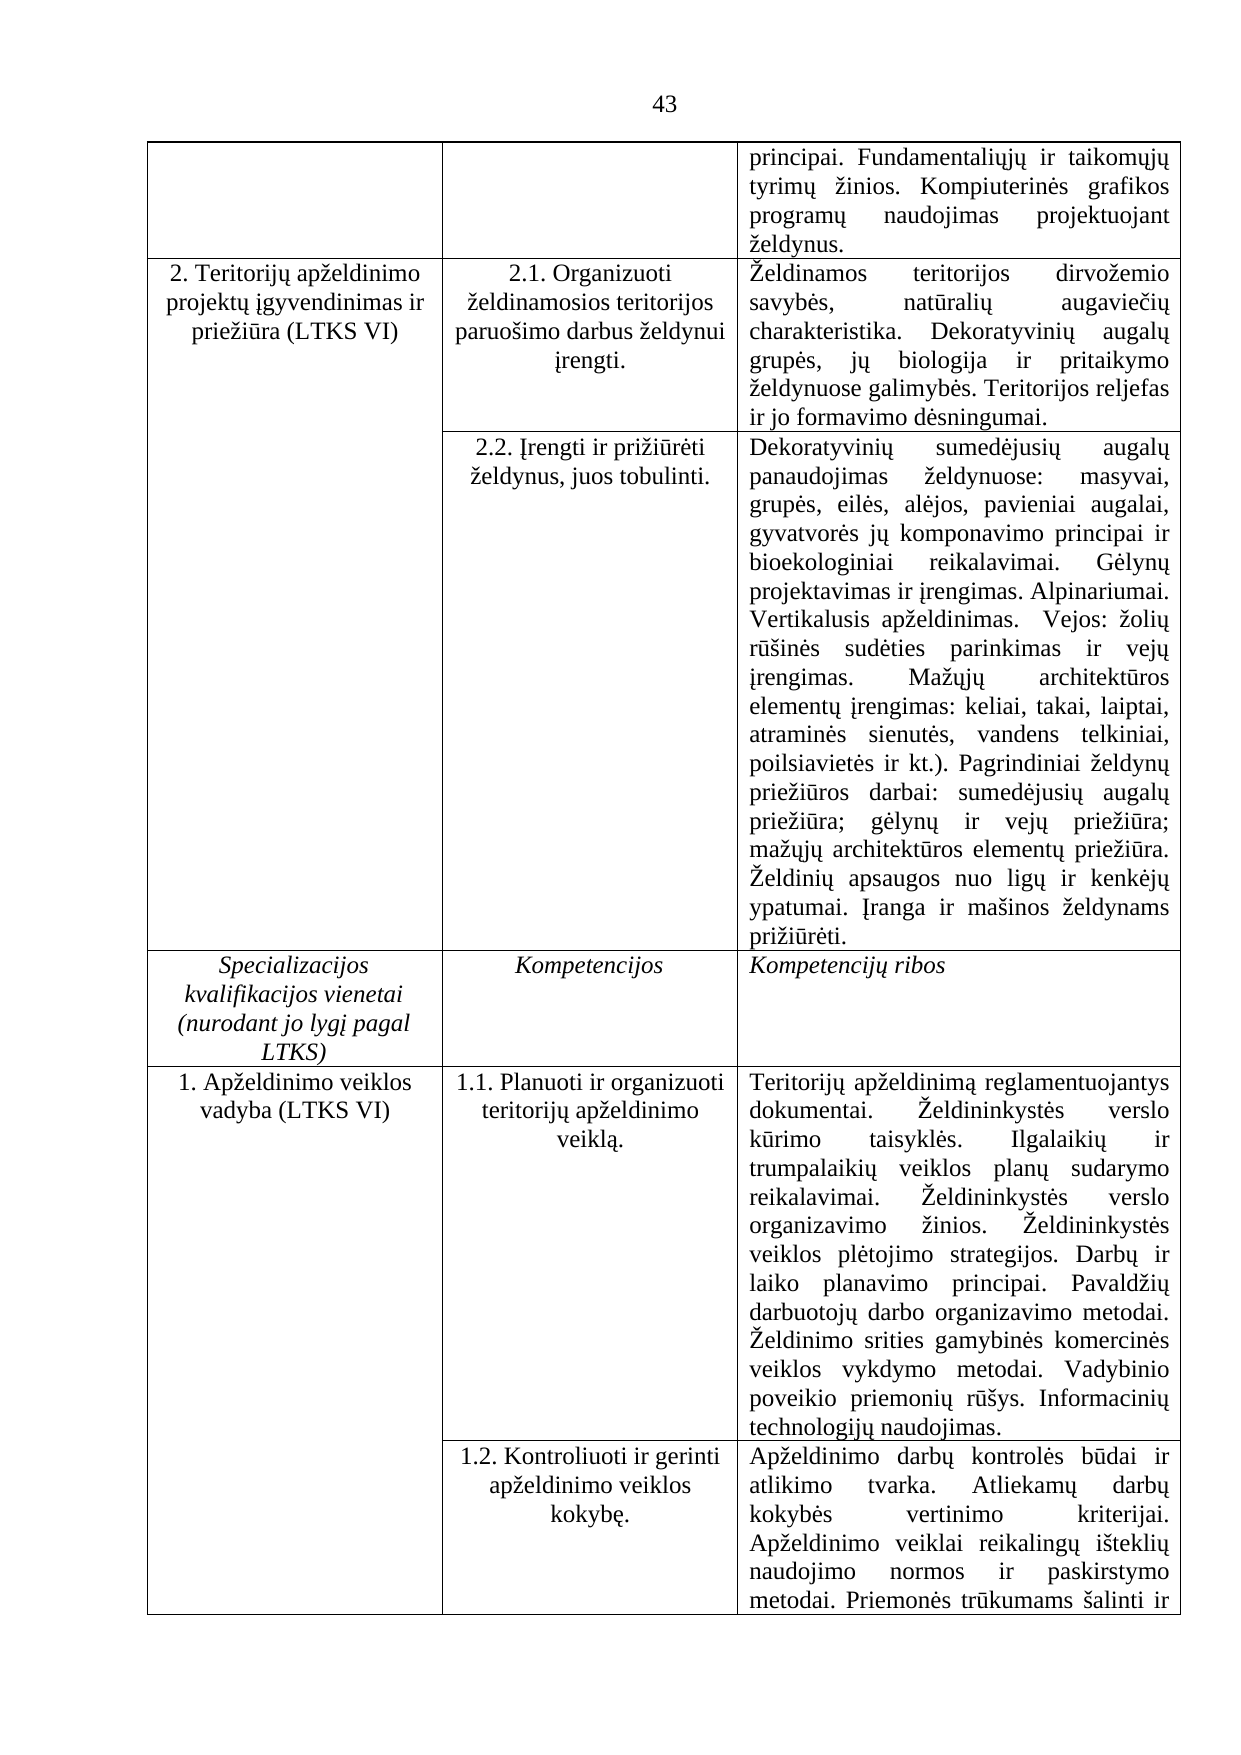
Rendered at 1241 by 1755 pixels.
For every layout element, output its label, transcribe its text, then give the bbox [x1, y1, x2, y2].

table_cell 2. Teritorijų apželdinimo projektų įgyvendinimas ir priežiūra (LTKS VI) [148, 259, 442, 949]
table_cell [148, 143, 442, 257]
table_cell 1.2. Kontroliuoti ir gerinti apželdinimo veiklos kokybę. [443, 1441, 737, 1614]
table_cell Teritorijų apželdinimą reglamentuojantys dokumentai. Želdininkystės verslo kūrimo taisyklės. Ilgalaikių ir trumpalaikių veiklos planų sudarymo reikalavimai. Želdininkystės verslo organizavimo žinios. Želdininkystės veiklos plėtojimo strategijos. Darbų ir laiko planavimo principai. Pavaldžių darbuotojų darbo organizavimo metodai. Želdinimo srities gamybinės komercinės veiklos vykdymo metodai. Vadybinio poveikio priemonių rūšys. Informacinių technologijų naudojimas. [738, 1067, 1180, 1440]
table_cell Kompetencijų ribos [738, 951, 1180, 1066]
table_cell 2.1. Organizuoti želdinamosios teritorijos paruošimo darbus želdynui įrengti. [443, 259, 737, 431]
table_cell [443, 143, 737, 257]
table_cell Želdinamos teritorijos dirvožemio savybės, natūralių augaviečių charakteristika. Dekoratyvinių augalų grupės, jų biologija ir pritaikymo želdynuose galimybės. Teritorijos reljefas ir jo formavimo dėsningumai. [738, 259, 1180, 431]
table_cell Specializacijos kvalifikacijos vienetai (nurodant jo lygį pagal LTKS) [148, 951, 442, 1066]
table_cell 1. Apželdinimo veiklos vadyba (LTKS VI) [148, 1067, 442, 1614]
table_cell Apželdinimo darbų kontrolės būdai ir atlikimo tvarka. Atliekamų darbų kokybės vertinimo kriterijai. Apželdinimo veiklai reikalingų išteklių naudojimo normos ir paskirstymo metodai. Priemonės trūkumams šalinti ir [738, 1441, 1180, 1614]
table_cell Dekoratyvinių sumedėjusių augalų panaudojimas želdynuose: masyvai, grupės, eilės, alėjos, pavieniai augalai, gyvatvorės jų komponavimo principai ir bioekologiniai reikalavimai. Gėlynų projektavimas ir įrengimas. Alpinariumai. Vertikalusis apželdinimas. Vejos: žolių rūšinės sudėties parinkimas ir vejų įrengimas. Mažųjų architektūros elementų įrengimas: keliai, takai, laiptai, atraminės sienutės, vandens telkiniai, poilsiavietės ir kt.). Pagrindiniai želdynų priežiūros darbai: sumedėjusių augalų priežiūra; gėlynų ir vejų priežiūra; mažųjų architektūros elementų priežiūra. Želdinių apsaugos nuo ligų ir kenkėjų ypatumai. Įranga ir mašinos želdynams prižiūrėti. [738, 432, 1180, 949]
table_cell 2.2. Įrengti ir prižiūrėti želdynus, juos tobulinti. [443, 432, 737, 949]
table_cell Kompetencijos [443, 951, 737, 1066]
table_cell 1.1. Planuoti ir organizuoti teritorijų apželdinimo veiklą. [443, 1067, 737, 1440]
table_cell principai. Fundamentaliųjų ir taikomųjų tyrimų žinios. Kompiuterinės grafikos programų naudojimas projektuojant želdynus. [738, 143, 1180, 257]
